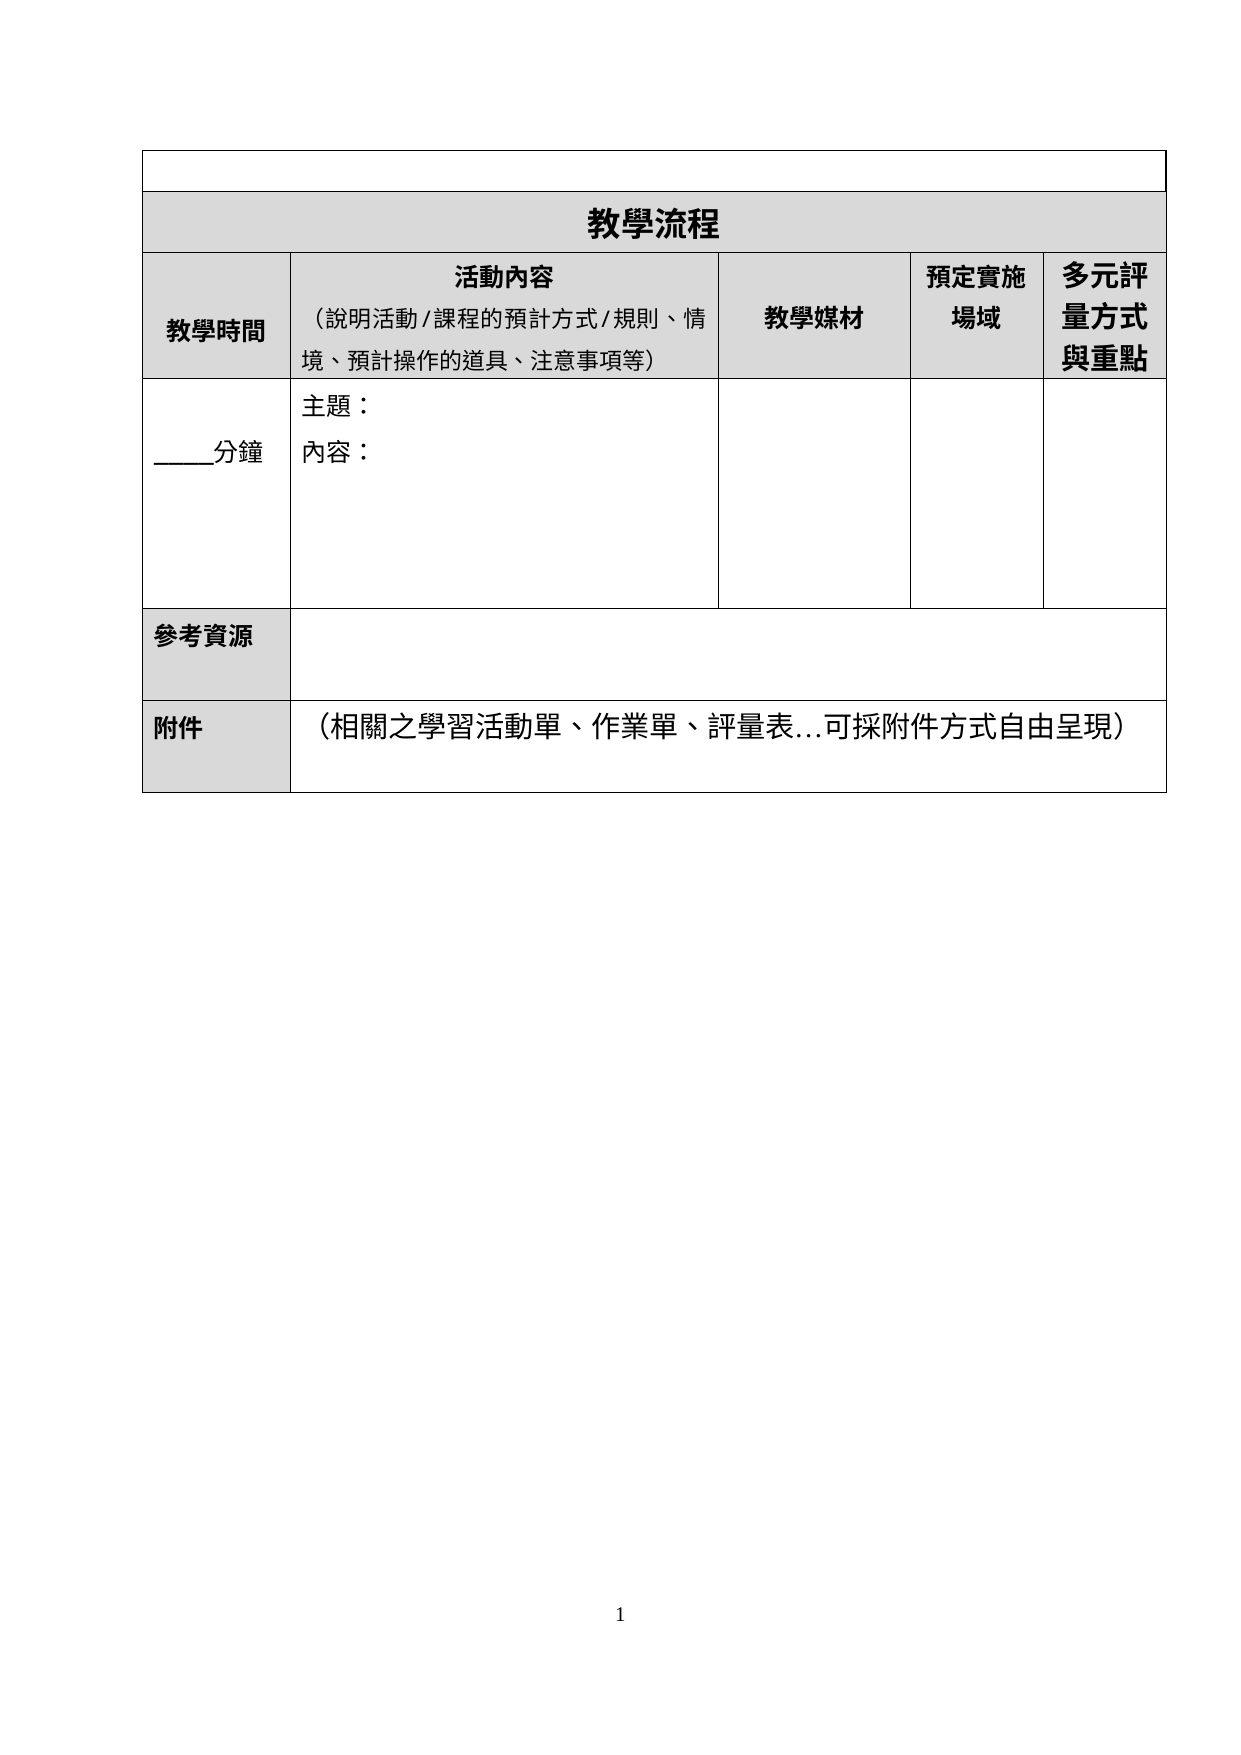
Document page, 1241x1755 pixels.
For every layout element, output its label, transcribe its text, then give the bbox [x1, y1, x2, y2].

table_cell （相關之學習活動單、作業單、評量表…可採附件方式自由呈現） [291, 701, 1166, 792]
table_cell 主題： 內容： [291, 379, 718, 608]
table_cell ____分鐘 [143, 379, 290, 608]
table_cell 參考資源 [143, 609, 290, 700]
table_cell 預定實施場域 [911, 253, 1043, 378]
table_cell [1044, 379, 1166, 608]
table_cell 多元評量方式與重點 [1044, 253, 1166, 378]
table_cell [719, 379, 910, 608]
table_cell 教學流程 [143, 192, 1166, 252]
table_cell 附件 [143, 701, 290, 792]
table_cell [291, 609, 1166, 700]
table_cell 教學媒材 [719, 253, 910, 378]
table_cell [143, 151, 1165, 191]
table_cell 教學時間 [143, 253, 290, 378]
table_cell 活動內容 （說明活動/課程的預計方式/規則、情境、預計操作的道具、注意事項等） [291, 253, 718, 378]
table_cell [911, 379, 1043, 608]
